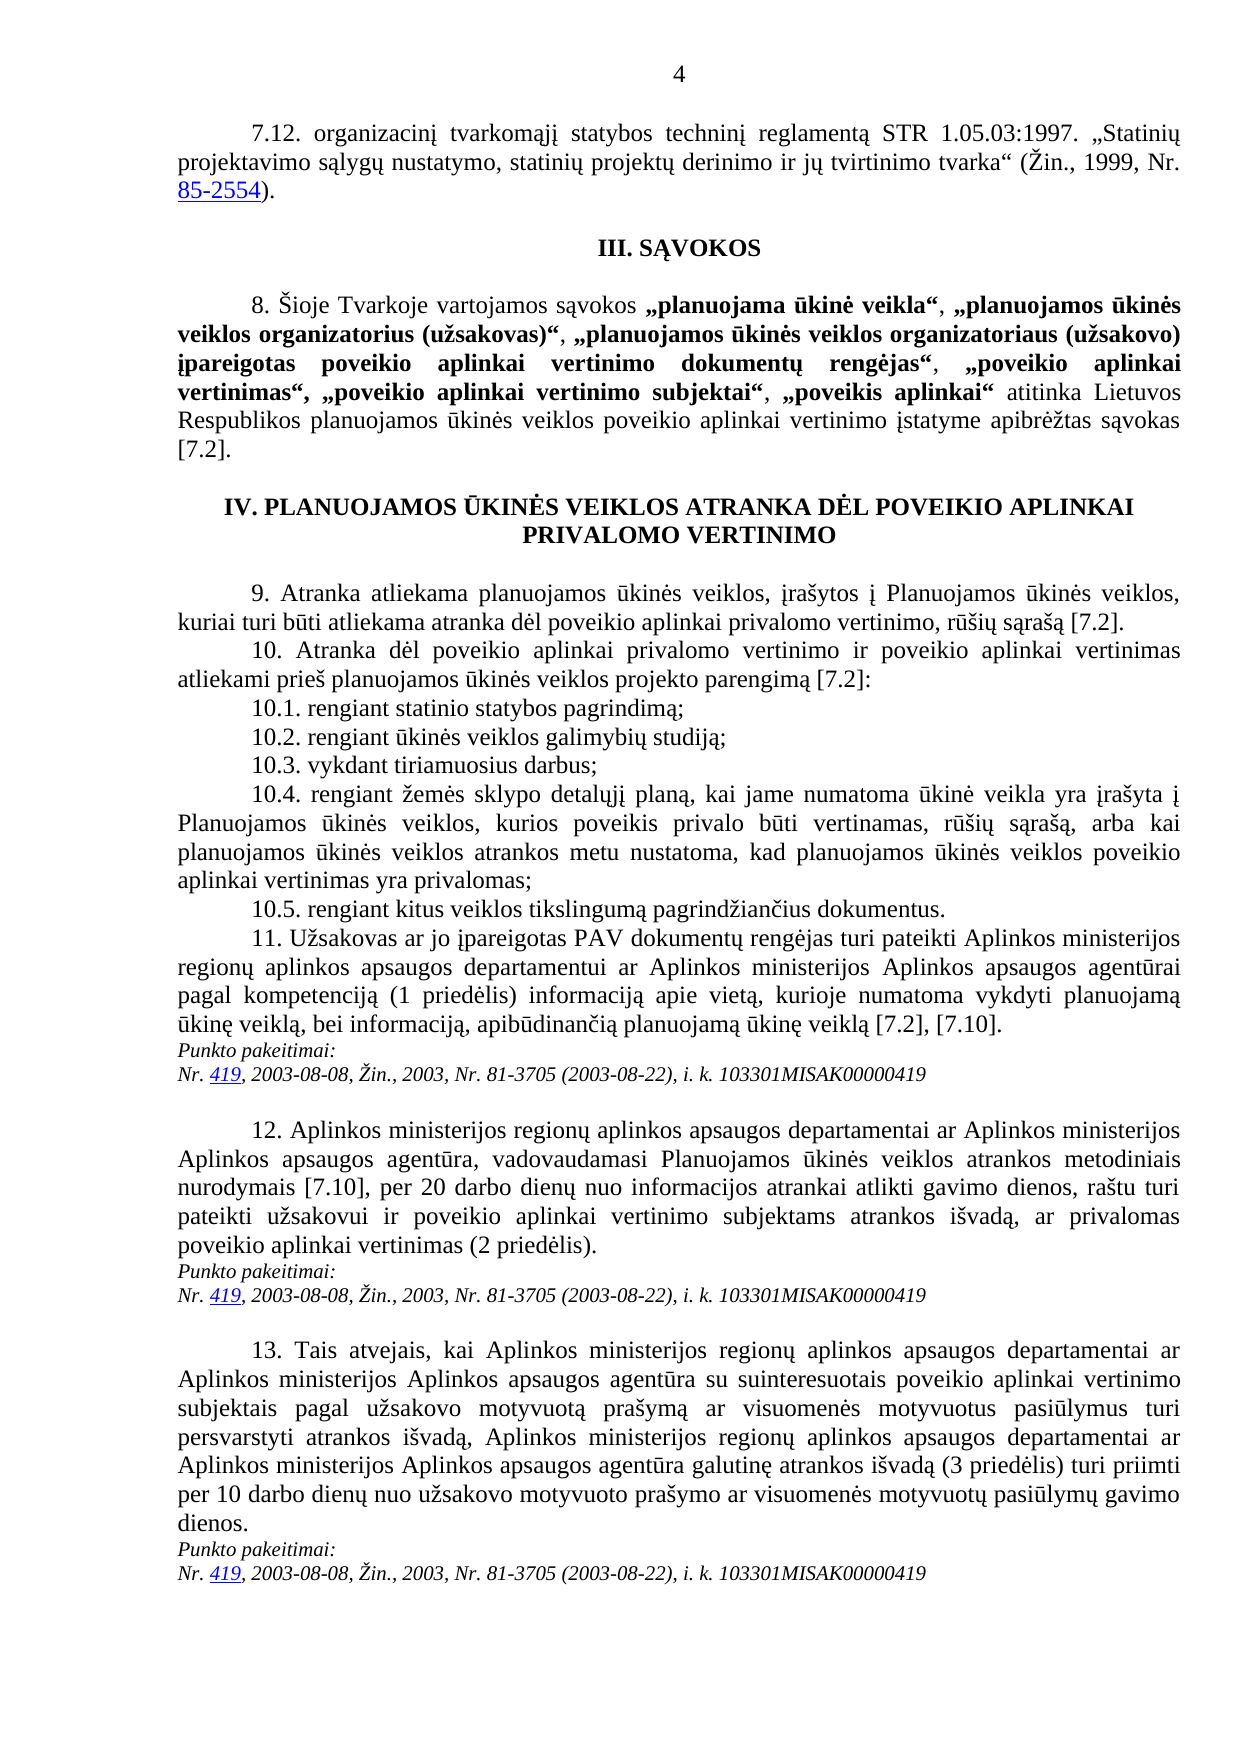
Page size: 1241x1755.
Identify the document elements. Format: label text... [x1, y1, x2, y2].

text IV. Planuojamos ūkinės veiklos atranka dėl poveikio aplinkai privalomo vertinimo [177, 492, 1181, 549]
text Nr. 419, 2003-08-08, Žin., 2003, Nr. 81-3705 (2003-08-22), i. k. 103301MISAK00000419 [177, 1561, 1181, 1585]
text 11. Užsakovas ar jo įpareigotas PAV dokumentų rengėjas turi pateikti Aplinkos ministerijos regionų aplinkos apsaugos departamentui ar Aplinkos ministerijos Aplinkos apsaugos agentūrai pagal kompetenciją (1 priedėlis) informaciją apie vietą, kurioje numatoma vykdyti planuojamą ūkinę veiklą, bei informaciją, apibūdinančią planuojamą ūkinę veiklą [7.2], [7.10]. [177, 923, 1181, 1038]
text 10.5. rengiant kitus veiklos tikslingumą pagrindžiančius dokumentus. [177, 894, 1181, 923]
text Punkto pakeitimai: [177, 1537, 1181, 1561]
text 8. Šioje Tvarkoje vartojamos sąvokos „planuojama ūkinė veikla“, „planuojamos ūkinės veiklos organizatorius (užsakovas)“, „planuojamos ūkinės veiklos organizatoriaus (užsakovo) įpareigotas poveikio aplinkai vertinimo dokumentų rengėjas“, „poveikio aplinkai vertinimas“, „poveikio aplinkai vertinimo subjektai“, „poveikis aplinkai“ atitinka Lietuvos Respublikos planuojamos ūkinės veiklos poveikio aplinkai vertinimo įstatyme apibrėžtas sąvokas [7.2]. [177, 291, 1181, 463]
text 7.12. organizacinį tvarkomąjį statybos techninį reglamentą STR 1.05.03:1997. „Statinių projektavimo sąlygų nustatymo, statinių projektų derinimo ir jų tvirtinimo tvarka“ (Žin., 1999, Nr. 85-2554). [177, 118, 1181, 204]
text 12. Aplinkos ministerijos regionų aplinkos apsaugos departamentai ar Aplinkos ministerijos Aplinkos apsaugos agentūra, vadovaudamasi Planuojamos ūkinės veiklos atrankos metodiniais nurodymais [7.10], per 20 darbo dienų nuo informacijos atrankai atlikti gavimo dienos, raštu turi pateikti užsakovui ir poveikio aplinkai vertinimo subjektams atrankos išvadą, ar privalomas poveikio aplinkai vertinimas (2 priedėlis). [177, 1115, 1181, 1259]
text Punkto pakeitimai: [177, 1038, 1181, 1062]
text Nr. 419, 2003-08-08, Žin., 2003, Nr. 81-3705 (2003-08-22), i. k. 103301MISAK00000419 [177, 1283, 1181, 1307]
text 9. Atranka atliekama planuojamos ūkinės veiklos, įrašytos į Planuojamos ūkinės veiklos, kuriai turi būti atliekama atranka dėl poveikio aplinkai privalomo vertinimo, rūšių sąrašą [7.2]. [177, 578, 1181, 636]
text 13. Tais atvejais, kai Aplinkos ministerijos regionų aplinkos apsaugos departamentai ar Aplinkos ministerijos Aplinkos apsaugos agentūra su suinteresuotais poveikio aplinkai vertinimo subjektais pagal užsakovo motyvuotą prašymą ar visuomenės motyvuotus pasiūlymus turi persvarstyti atrankos išvadą, Aplinkos ministerijos regionų aplinkos apsaugos departamentai ar Aplinkos ministerijos Aplinkos apsaugos agentūra galutinę atrankos išvadą (3 priedėlis) turi priimti per 10 darbo dienų nuo užsakovo motyvuoto prašymo ar visuomenės motyvuotų pasiūlymų gavimo dienos. [177, 1336, 1181, 1537]
text 10.1. rengiant statinio statybos pagrindimą; [177, 693, 1181, 722]
text 10.3. vykdant tiriamuosius darbus; [177, 751, 1181, 779]
text Nr. 419, 2003-08-08, Žin., 2003, Nr. 81-3705 (2003-08-22), i. k. 103301MISAK00000419 [177, 1062, 1181, 1086]
text 10. Atranka dėl poveikio aplinkai privalomo vertinimo ir poveikio aplinkai vertinimas atliekami prieš planuojamos ūkinės veiklos projekto parengimą [7.2]: [177, 636, 1181, 693]
text 10.4. rengiant žemės sklypo detalųjį planą, kai jame numatoma ūkinė veikla yra įrašyta į Planuojamos ūkinės veiklos, kurios poveikis privalo būti vertinamas, rūšių sąrašą, arba kai planuojamos ūkinės veiklos atrankos metu nustatoma, kad planuojamos ūkinės veiklos poveikio aplinkai vertinimas yra privalomas; [177, 779, 1181, 894]
text Punkto pakeitimai: [177, 1259, 1181, 1283]
text III. Sąvokos [177, 233, 1181, 262]
text 10.2. rengiant ūkinės veiklos galimybių studiją; [177, 722, 1181, 751]
